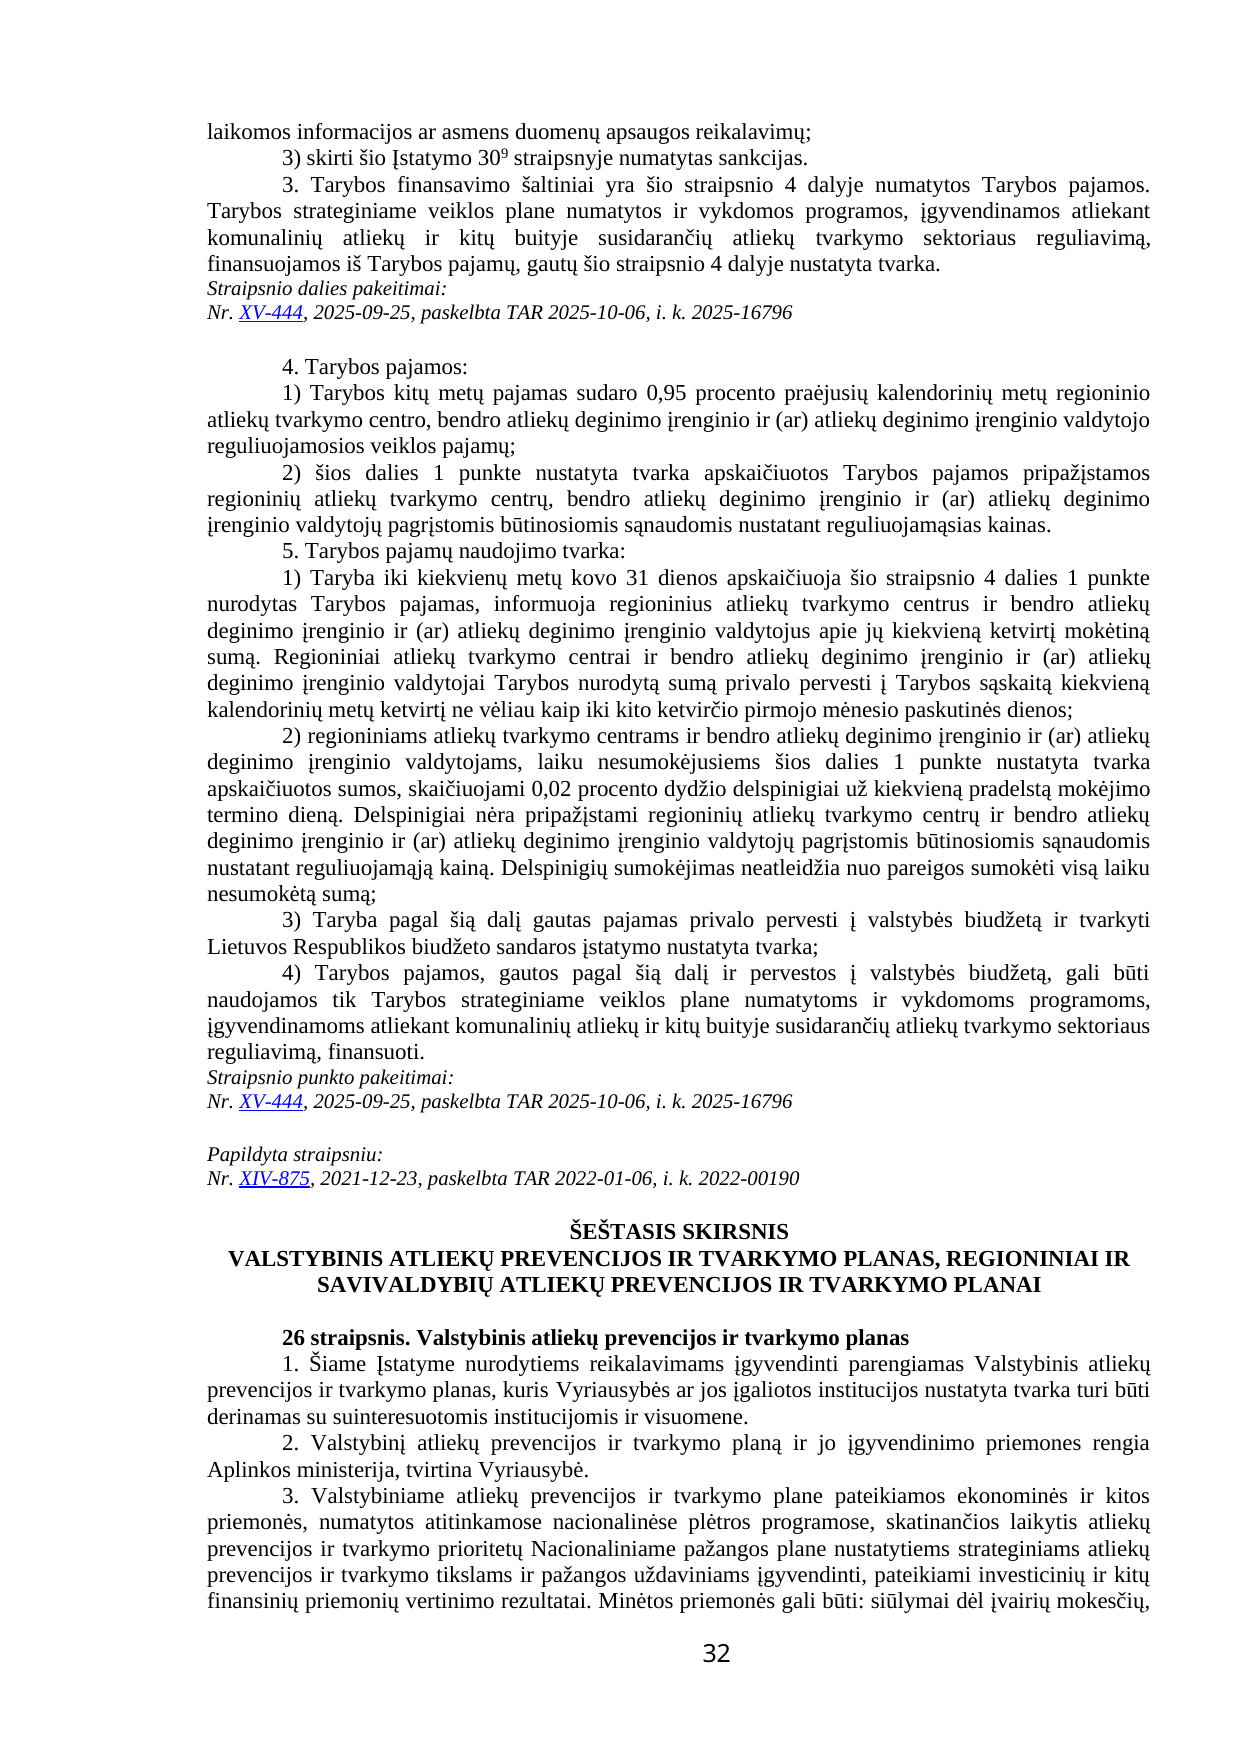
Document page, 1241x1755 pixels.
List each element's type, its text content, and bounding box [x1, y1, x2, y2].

text Papildyta straipsniu: [207, 1142, 1152, 1166]
text Straipsnio punkto pakeitimai: [207, 1065, 1152, 1089]
text Straipsnio dalies pakeitimai: [207, 276, 1152, 300]
text 1) Taryba iki kiekvienų metų kovo 31 dienos apskaičiuoja šio straipsnio 4 dalies 1 punkte nurodytas Tarybos pajamas, informuoja regioninius atliekų tvarkymo centrus ir bendro atliekų deginimo įrenginio ir (ar) atliekų deginimo įrenginio valdytojus apie jų kiekvieną ketvirtį mokėtiną sumą. Regioniniai atliekų tvarkymo centrai ir bendro atliekų deginimo įrenginio ir (ar) atliekų deginimo įrenginio valdytojai Tarybos nurodytą sumą privalo pervesti į Tarybos sąskaitą kiekvieną kalendorinių metų ketvirtį ne vėliau kaip iki kito ketvirčio pirmojo mėnesio paskutinės dienos; [207, 564, 1152, 722]
text 4. Tarybos pajamos: [207, 353, 1152, 379]
text laikomos informacijos ar asmens duomenų apsaugos reikalavimų; [207, 118, 1152, 144]
text 3) skirti šio Įstatymo 309 straipsnyje numatytas sankcijas. [207, 144, 1152, 171]
text ŠEŠTASIS SKIRSNIS [207, 1218, 1152, 1245]
text 2) regioniniams atliekų tvarkymo centrams ir bendro atliekų deginimo įrenginio ir (ar) atliekų deginimo įrenginio valdytojams, laiku nesumokėjusiems šios dalies 1 punkte nustatyta tvarka apskaičiuotos sumos, skaičiuojami 0,02 procento dydžio delspinigiai už kiekvieną pradelstą mokėjimo termino dieną. Delspinigiai nėra pripažįstami regioninių atliekų tvarkymo centrų ir bendro atliekų deginimo įrenginio ir (ar) atliekų deginimo įrenginio valdytojų pagrįstomis būtinosiomis sąnaudomis nustatant reguliuojamąją kainą. Delspinigių sumokėjimas neatleidžia nuo pareigos sumokėti visą laiku nesumokėtą sumą; [207, 722, 1152, 907]
text Nr. XV-444, 2025-09-25, paskelbta TAR 2025-10-06, i. k. 2025-16796 [207, 300, 1152, 324]
text 2) šios dalies 1 punkte nustatyta tvarka apskaičiuotos Tarybos pajamos pripažįstamos regioninių atliekų tvarkymo centrų, bendro atliekų deginimo įrenginio ir (ar) atliekų deginimo įrenginio valdytojų pagrįstomis būtinosiomis sąnaudomis nustatant reguliuojamąsias kainas. [207, 458, 1152, 538]
text 3. Valstybiniame atliekų prevencijos ir tvarkymo plane pateikiamos ekonominės ir kitos priemonės, numatytos atitinkamose nacionalinėse plėtros programose, skatinančios laikytis atliekų prevencijos ir tvarkymo prioritetų Nacionaliniame pažangos plane nustatytiems strateginiams atliekų prevencijos ir tvarkymo tikslams ir pažangos uždaviniams įgyvendinti, pateikiami investicinių ir kitų finansinių priemonių vertinimo rezultatai. Minėtos priemonės gali būti: siūlymai dėl įvairių mokesčių, [207, 1482, 1152, 1614]
text 2. Valstybinį atliekų prevencijos ir tvarkymo planą ir jo įgyvendinimo priemones rengia Aplinkos ministerija, tvirtina Vyriausybė. [207, 1429, 1152, 1482]
text Nr. XIV-875, 2021-12-23, paskelbta TAR 2022-01-06, i. k. 2022-00190 [207, 1166, 1152, 1190]
text VALSTYBINIS ATLIEKŲ PREVENCIJOS IR TVARKYMO PLANAS, REGIONINIAI IR SAVIVALDYBIŲ ATLIEKŲ PREVENCIJOS IR TVARKYMO PLANAI [207, 1245, 1152, 1297]
text 5. Tarybos pajamų naudojimo tvarka: [207, 538, 1152, 564]
text Nr. XV-444, 2025-09-25, paskelbta TAR 2025-10-06, i. k. 2025-16796 [207, 1089, 1152, 1113]
text 4) Tarybos pajamos, gautos pagal šią dalį ir pervestos į valstybės biudžetą, gali būti naudojamos tik Tarybos strateginiame veiklos plane numatytoms ir vykdomoms programoms, įgyvendinamoms atliekant komunalinių atliekų ir kitų buityje susidarančių atliekų tvarkymo sektoriaus reguliavimą, finansuoti. [207, 959, 1152, 1065]
text 3. Tarybos finansavimo šaltiniai yra šio straipsnio 4 dalyje numatytos Tarybos pajamos. Tarybos strateginiame veiklos plane numatytos ir vykdomos programos, įgyvendinamos atliekant komunalinių atliekų ir kitų buityje susidarančių atliekų tvarkymo sektoriaus reguliavimą, finansuojamos iš Tarybos pajamų, gautų šio straipsnio 4 dalyje nustatyta tvarka. [207, 171, 1152, 276]
text 1) Tarybos kitų metų pajamas sudaro 0,95 procento praėjusių kalendorinių metų regioninio atliekų tvarkymo centro, bendro atliekų deginimo įrenginio ir (ar) atliekų deginimo įrenginio valdytojo reguliuojamosios veiklos pajamų; [207, 379, 1152, 458]
text 3) Taryba pagal šią dalį gautas pajamas privalo pervesti į valstybės biudžetą ir tvarkyti Lietuvos Respublikos biudžeto sandaros įstatymo nustatyta tvarka; [207, 907, 1152, 959]
text 26 straipsnis. Valstybinis atliekų prevencijos ir tvarkymo planas [207, 1324, 1152, 1350]
text 1. Šiame Įstatyme nurodytiems reikalavimams įgyvendinti parengiamas Valstybinis atliekų prevencijos ir tvarkymo planas, kuris Vyriausybės ar jos įgaliotos institucijos nustatyta tvarka turi būti derinamas su suinteresuotomis institucijomis ir visuomene. [207, 1350, 1152, 1429]
